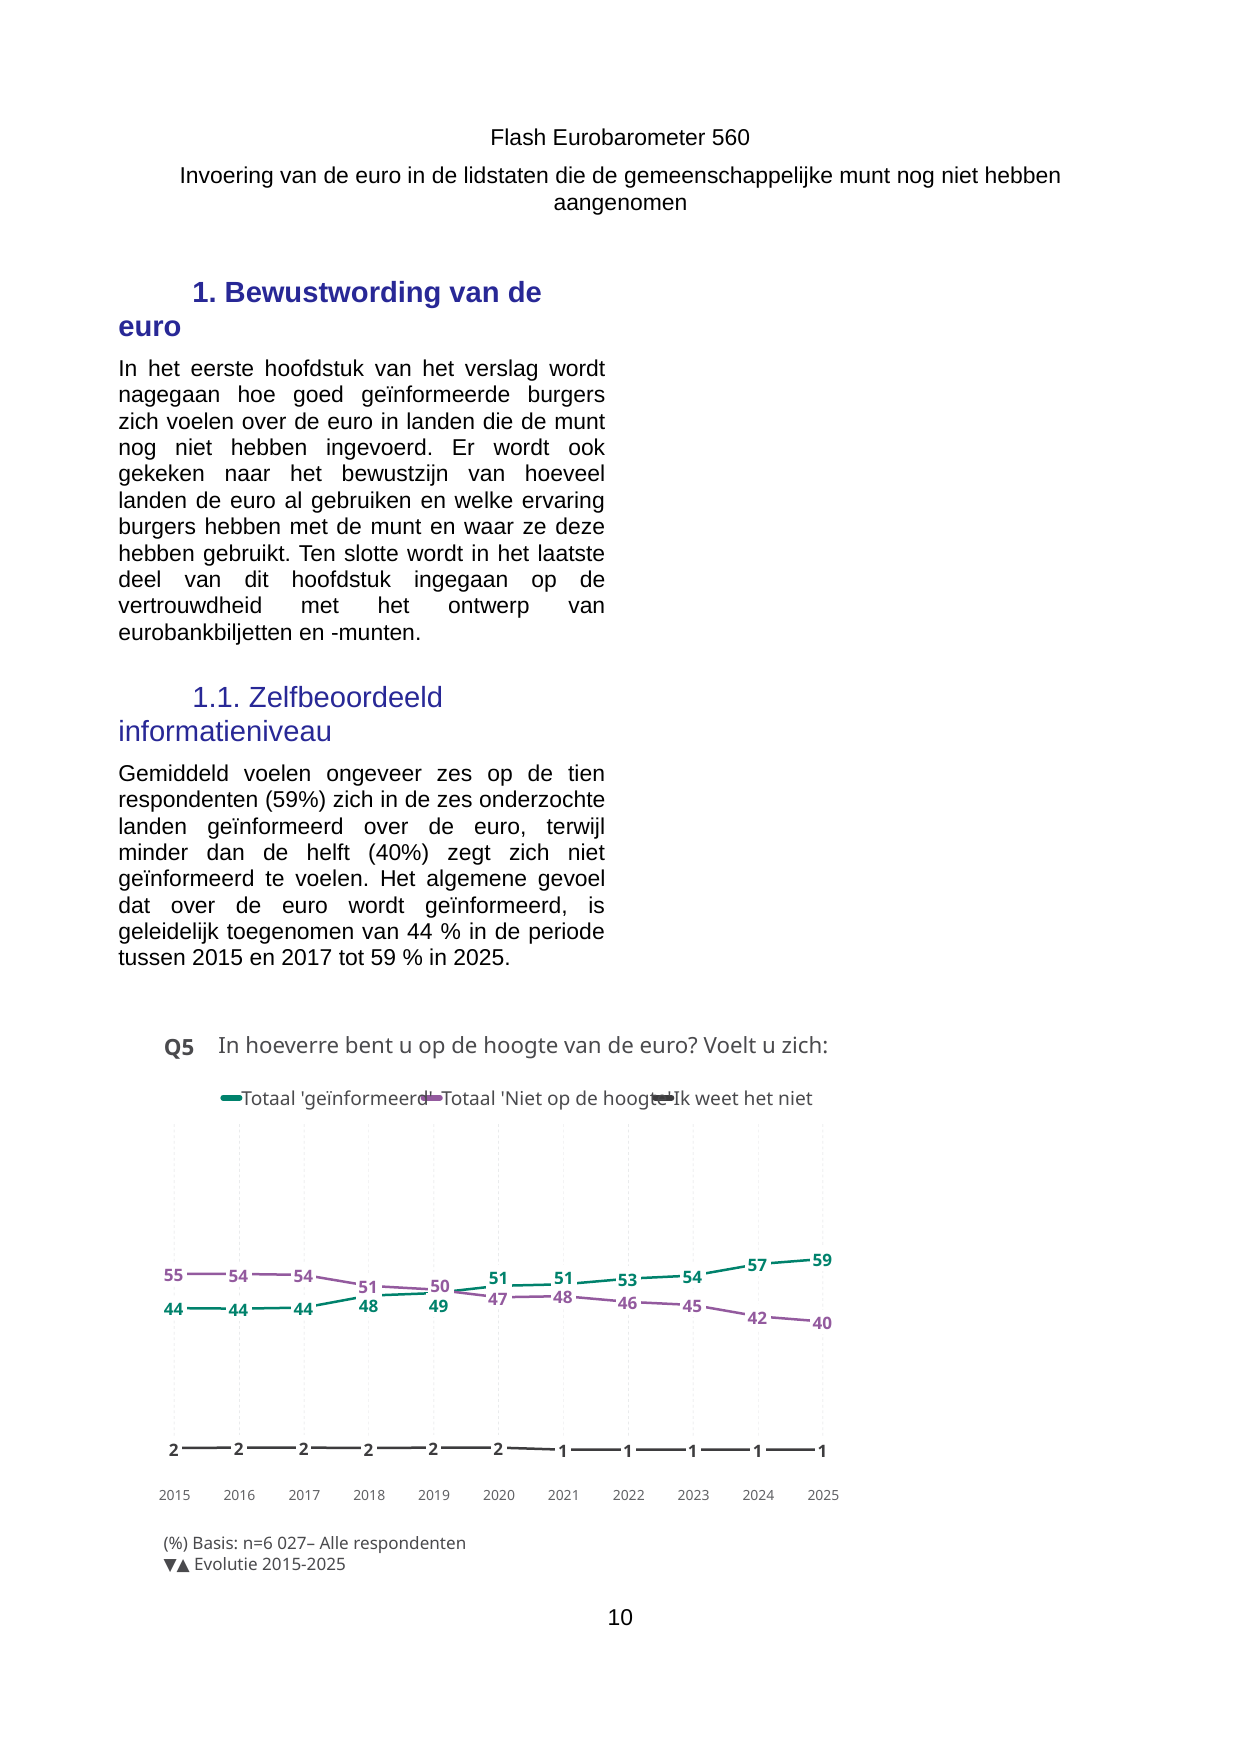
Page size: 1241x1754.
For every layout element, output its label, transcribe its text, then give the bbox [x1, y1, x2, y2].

text Gemiddeld voelen ongeveer zes op de tien respondenten (59%) zich in de zes onderzochte landen geïnformeerd over de euro, terwijl minder dan de helft (40%) zegt zich niet geïnformeerd te voelen. Het algemene gevoel dat over de euro wordt geïnformeerd, is geleidelijk toegenomen van 44 % in de periode tussen 2015 en 2017 tot 59 % in 2025. [118, 760, 605, 971]
subtitle 1. Bewustwording van de euro [118, 275, 605, 342]
subtitle 1.1. Zelfbeoordeeld informatieniveau [118, 680, 605, 747]
text In het eerste hoofdstuk van het verslag wordt nagegaan hoe goed geïnformeerde burgers zich voelen over de euro in landen die de munt nog niet hebben ingevoerd. Er wordt ook gekeken naar het bewustzijn van hoeveel landen de euro al gebruiken en welke ervaring burgers hebben met de munt en waar ze deze hebben gebruikt. Ten slotte wordt in het laatste deel van dit hoofdstuk ingegaan op de vertrouwdheid met het ontwerp van eurobankbiljetten en -munten. [118, 355, 605, 645]
